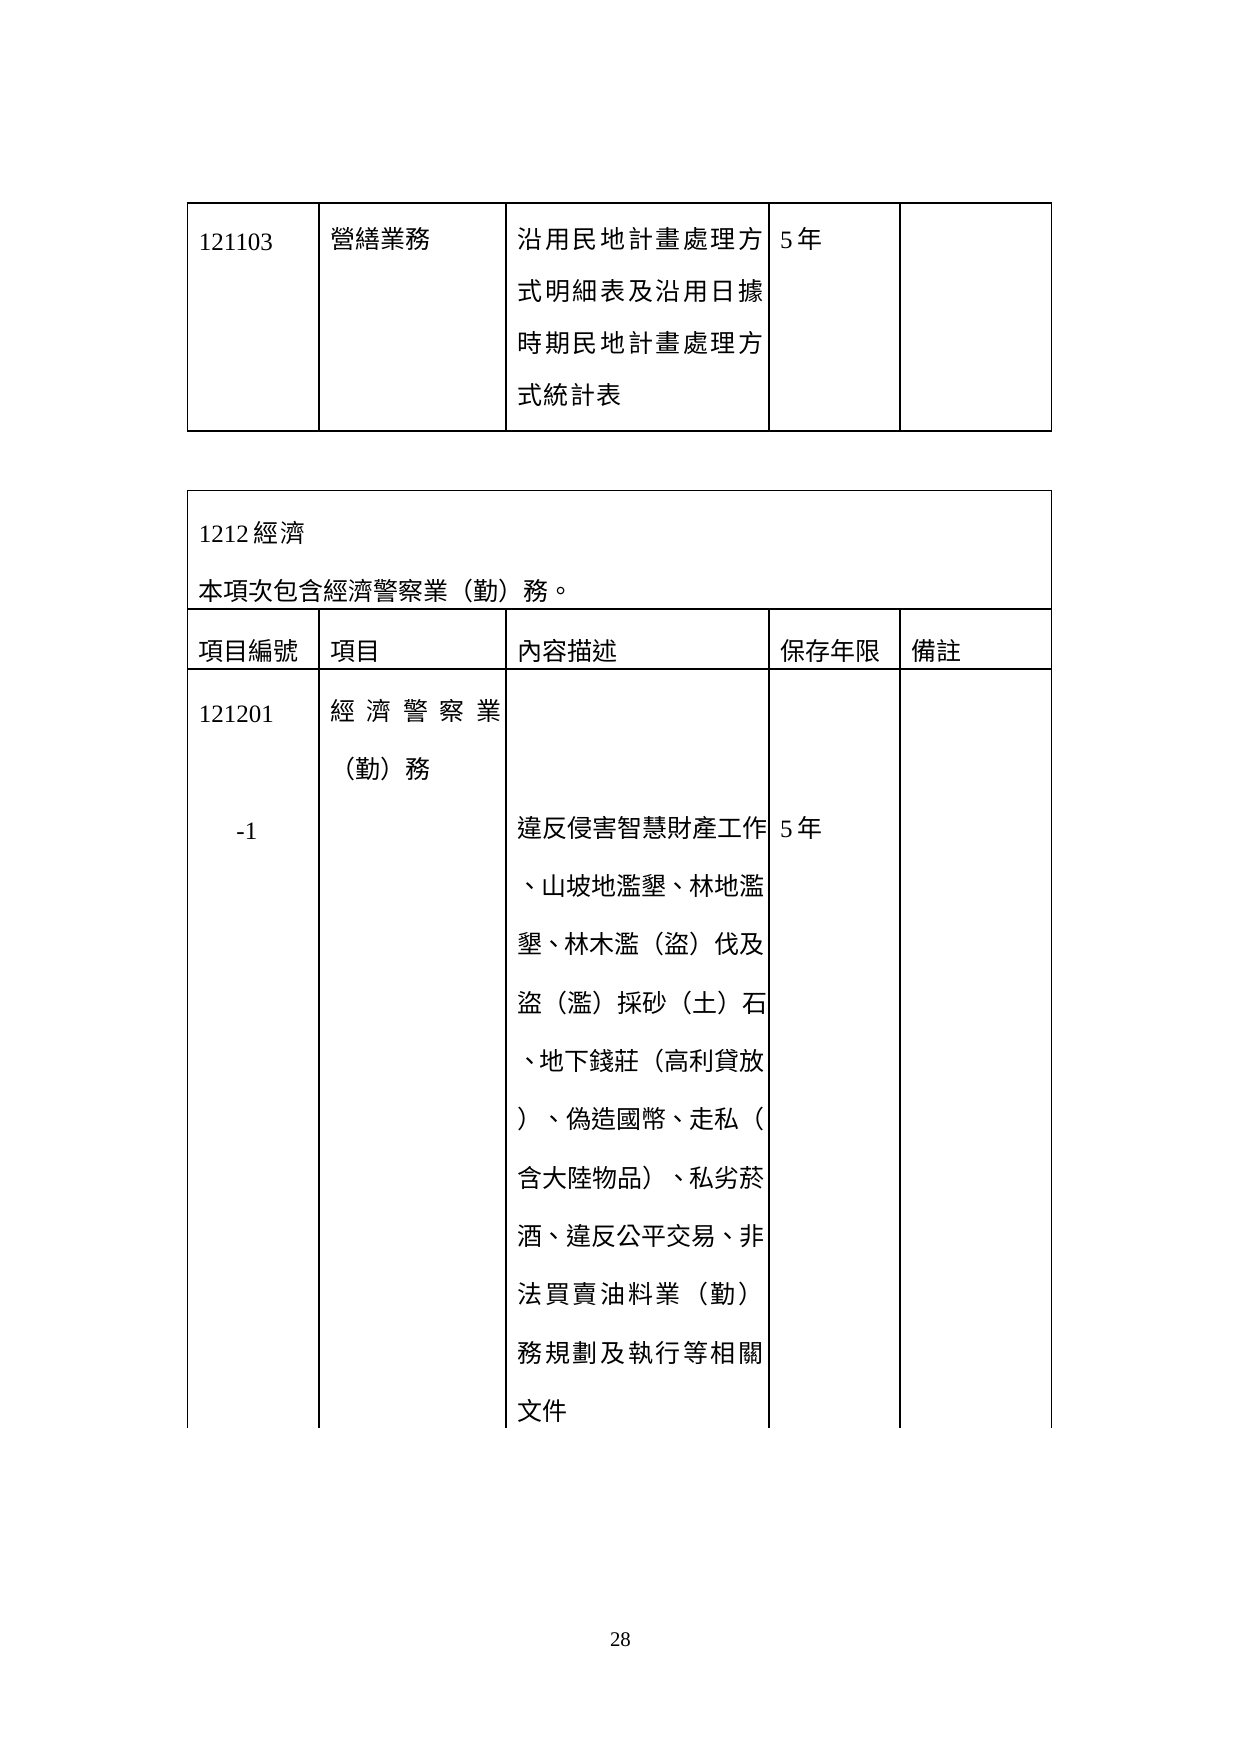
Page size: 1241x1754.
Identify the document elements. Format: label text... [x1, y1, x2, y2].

table_cell [507, 670, 768, 786]
table_header 121103 [188, 204, 318, 430]
table_cell [320, 786, 505, 1428]
table_header 1212經濟 本項次包含經濟警察業（勤）務。 [188, 491, 1051, 608]
table_cell [770, 670, 899, 786]
table_cell 內容描述 [507, 610, 768, 668]
table_header 營繕業務 [320, 204, 505, 430]
table_cell [901, 670, 1051, 786]
table_header 5年 [770, 204, 899, 430]
table_cell 備註 [901, 610, 1051, 668]
table_cell 保存年限 [770, 610, 899, 668]
table_cell 項目編號 [188, 610, 318, 668]
table_header 沿用民地計畫處理方式明細表及沿用日據時期民地計畫處理方式統計表 [507, 204, 768, 430]
table_cell [901, 786, 1051, 1428]
table_cell 經濟警察業（勤）務 [320, 670, 505, 786]
table_cell 違反侵害智慧財產工作、山坡地濫墾、林地濫墾、林木濫（盜）伐及盜（濫）採砂（土）石、地下錢莊（高利貸放）、偽造國幣、走私（含大陸物品）、私劣菸酒、違反公平交易、非法買賣油料業（勤）務規劃及執行等相關文件 [507, 786, 768, 1428]
table_cell 121201 [188, 670, 318, 786]
table_cell -1 [188, 786, 318, 1428]
table_cell 項目 [320, 610, 505, 668]
table_header [901, 204, 1051, 430]
table_cell 5年 [770, 786, 899, 1428]
